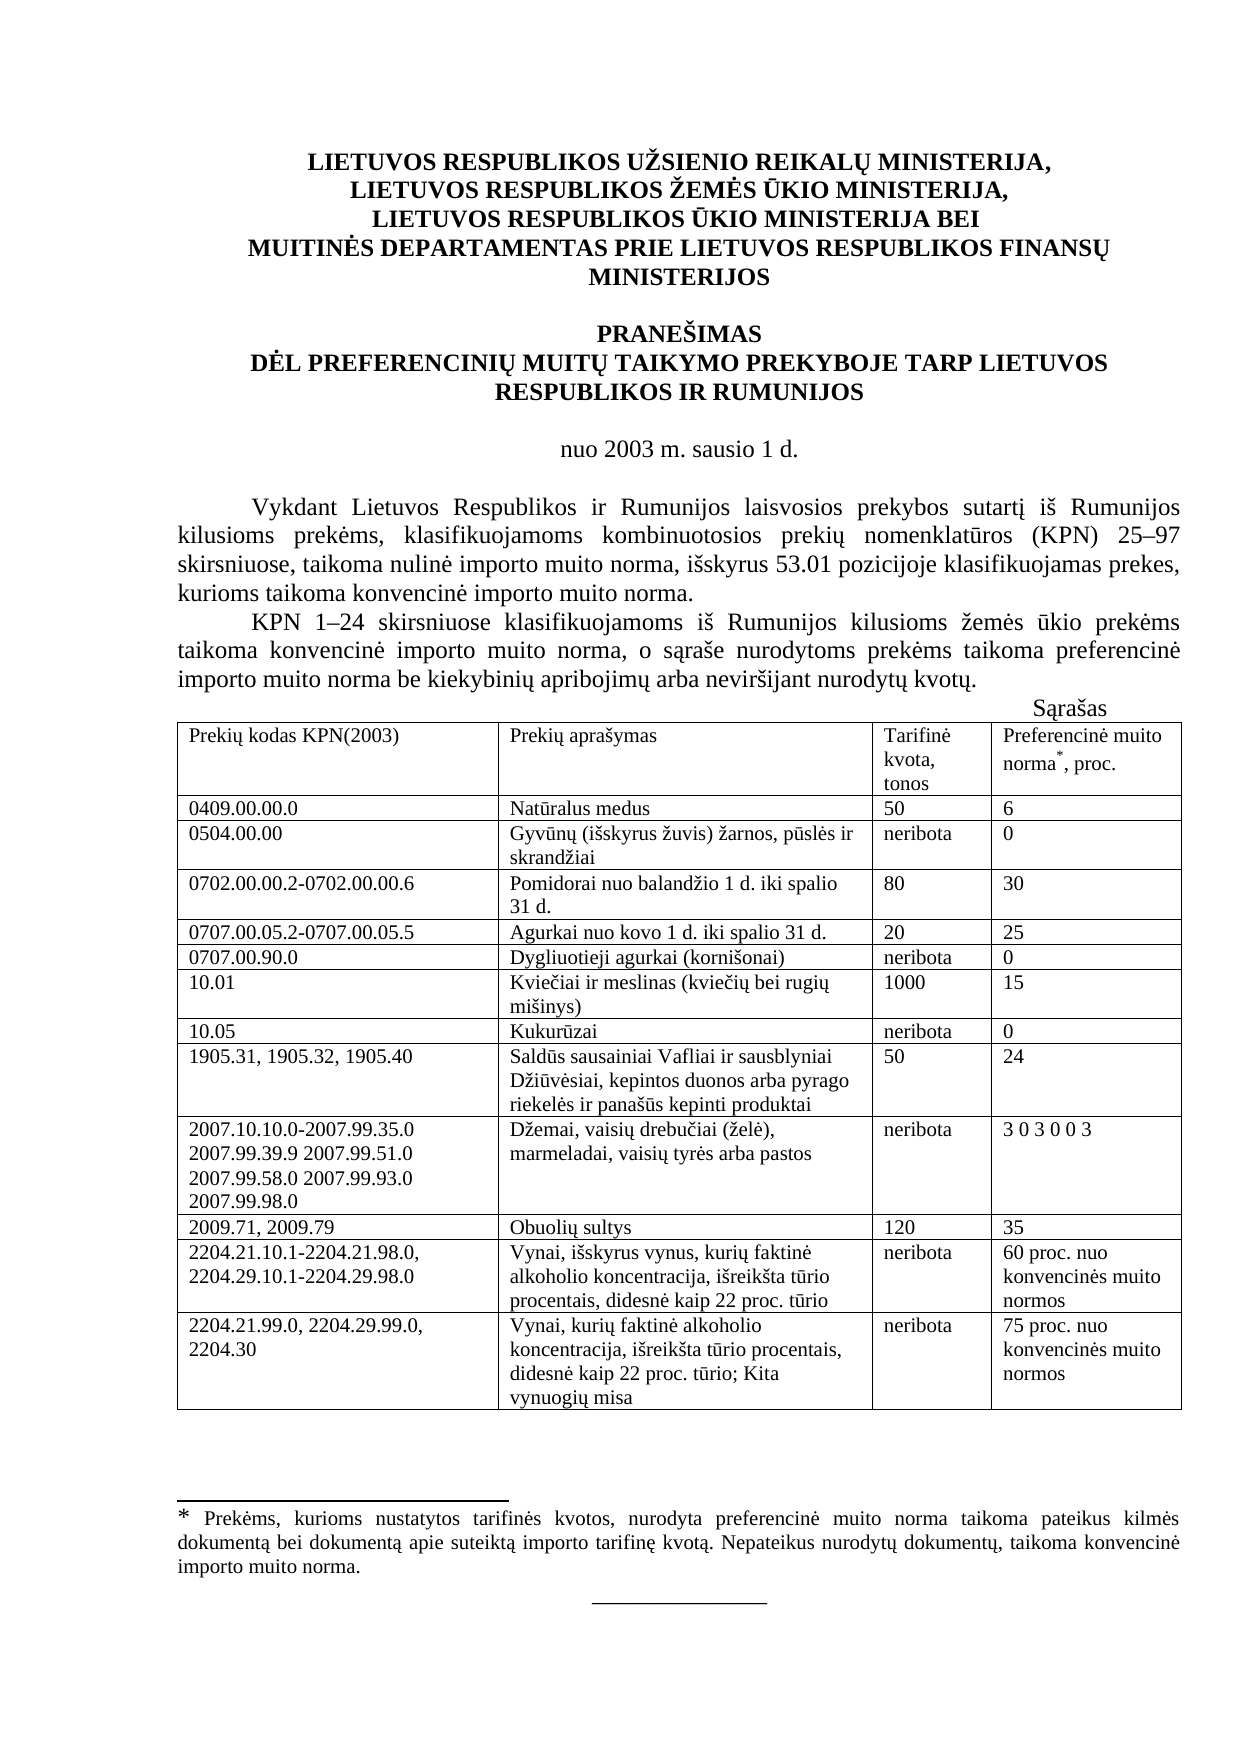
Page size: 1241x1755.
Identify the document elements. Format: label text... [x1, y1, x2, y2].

table_header Tarifinė kvota, tonos [873, 723, 991, 795]
table_cell 0409.00.00.0 [178, 796, 498, 820]
table_header Prekių kodas KPN(2003) [178, 723, 498, 795]
table_cell 80 [873, 870, 991, 918]
table_cell Agurkai nuo kovo 1 d. iki spalio 31 d. [499, 920, 872, 944]
table_cell Gyvūnų (išskyrus žuvis) žarnos, pūslės ir skrandžiai [499, 821, 872, 869]
text LIETUVOS RESPUBLIKOS ŽEMĖS ŪKIO MINISTERIJA, [177, 176, 1181, 204]
table_cell 1000 [873, 970, 991, 1018]
table_cell 120 [873, 1215, 991, 1239]
table_cell 20 [873, 920, 991, 944]
table_cell neribota [873, 1313, 991, 1409]
table_cell 35 [992, 1215, 1181, 1239]
table_cell 2007.10.10.0-2007.99.35.0 2007.99.39.9 2007.99.51.0 2007.99.58.0 2007.99.93.0 2007.99.98.0 [178, 1117, 498, 1213]
table_cell 25 [992, 920, 1181, 944]
table_cell 0 [992, 1019, 1181, 1043]
table_cell Pomidorai nuo balandžio 1 d. iki spalio 31 d. [499, 870, 872, 918]
table_cell 1905.31, 1905.32, 1905.40 [178, 1044, 498, 1116]
table_cell 6 [992, 796, 1181, 820]
table_cell 3 0 3 0 0 3 [992, 1117, 1181, 1213]
table_cell 0504.00.00 [178, 821, 498, 869]
table_cell Dygliuotieji agurkai (kornišonai) [499, 945, 872, 969]
table_cell 0 [992, 945, 1181, 969]
table_cell 2009.71, 2009.79 [178, 1215, 498, 1239]
table_cell 50 [873, 796, 991, 820]
table_cell Saldūs sausainiai Vafliai ir sausblyniai Džiūvėsiai, kepintos duonos arba pyrago riekelės ir panašūs kepinti produktai [499, 1044, 872, 1116]
table_cell Kukurūzai [499, 1019, 872, 1043]
table_cell Vynai, kurių faktinė alkoholio koncentracija, išreikšta tūrio procentais, didesnė kaip 22 proc. tūrio; Kita vynuogių misa [499, 1313, 872, 1409]
table_cell Kviečiai ir meslinas (kviečių bei rugių mišinys) [499, 970, 872, 1018]
table_cell 2204.21.99.0, 2204.29.99.0, 2204.30 [178, 1313, 498, 1409]
text Vykdant Lietuvos Respublikos ir Rumunijos laisvosios prekybos sutartį iš Rumunijos kilusioms prekėms, klasifikuojamoms kombinuotosios prekių nomenklatūros (KPN) 25–97 skirsniuose, taikoma nulinė importo muito norma, išskyrus 53.01 pozicijoje klasifikuojamas prekes, kurioms taikoma konvencinė importo muito norma. [177, 492, 1181, 607]
table_cell neribota [873, 1240, 991, 1312]
table_cell neribota [873, 821, 991, 869]
table_cell Džemai, vaisių drebučiai (želė), marmeladai, vaisių tyrės arba pastos [499, 1117, 872, 1213]
table_cell Obuolių sultys [499, 1215, 872, 1239]
table_cell 50 [873, 1044, 991, 1116]
text Sąrašas [177, 693, 1181, 722]
table_cell 75 proc. nuo konvencinės muito normos [992, 1313, 1181, 1409]
text DĖL PREFERENCINIŲ MUITŲ TAIKYMO PREKYBOJE TARP LIETUVOS RESPUBLIKOS IR RUMUNIJOS [177, 348, 1181, 406]
table_cell neribota [873, 945, 991, 969]
table_cell 0 [992, 821, 1181, 869]
table_cell 30 [992, 870, 1181, 918]
table_cell neribota [873, 1019, 991, 1043]
table_cell Vynai, išskyrus vynus, kurių faktinė alkoholio koncentracija, išreikšta tūrio procentais, didesnė kaip 22 proc. tūrio [499, 1240, 872, 1312]
table_cell 60 proc. nuo konvencinės muito normos [992, 1240, 1181, 1312]
table_cell neribota [873, 1117, 991, 1213]
table_cell 0707.00.90.0 [178, 945, 498, 969]
table_cell Natūralus medus [499, 796, 872, 820]
text nuo 2003 m. sausio 1 d. [177, 434, 1181, 463]
text LIETUVOS RESPUBLIKOS UŽSIENIO REIKALŲ MINISTERIJA, [177, 147, 1181, 176]
table_cell 0707.00.05.2-0707.00.05.5 [178, 920, 498, 944]
table_cell 24 [992, 1044, 1181, 1116]
table_cell 10.01 [178, 970, 498, 1018]
text LIETUVOS RESPUBLIKOS ŪKIO MINISTERIJA BEI [177, 204, 1181, 233]
text PRANEŠIMAS [177, 319, 1181, 348]
text KPN 1–24 skirsniuose klasifikuojamoms iš Rumunijos kilusioms žemės ūkio prekėms taikoma konvencinė importo muito norma, o sąraše nurodytoms prekėms taikoma preferencinė importo muito norma be kiekybinių apribojimų arba neviršijant nurodytų kvotų. [177, 607, 1181, 693]
table_cell 15 [992, 970, 1181, 1018]
table_cell 0702.00.00.2-0702.00.00.6 [178, 870, 498, 918]
table_header Prekių aprašymas [499, 723, 872, 795]
table_header Preferencinė muito norma, proc. [992, 723, 1181, 795]
table_cell 2204.21.10.1-2204.21.98.0, 2204.29.10.1-2204.29.98.0 [178, 1240, 498, 1312]
text MUITINĖS DEPARTAMENTAS PRIE LIETUVOS RESPUBLIKOS FINANSŲ MINISTERIJOS [177, 233, 1181, 291]
table_cell 10.05 [178, 1019, 498, 1043]
